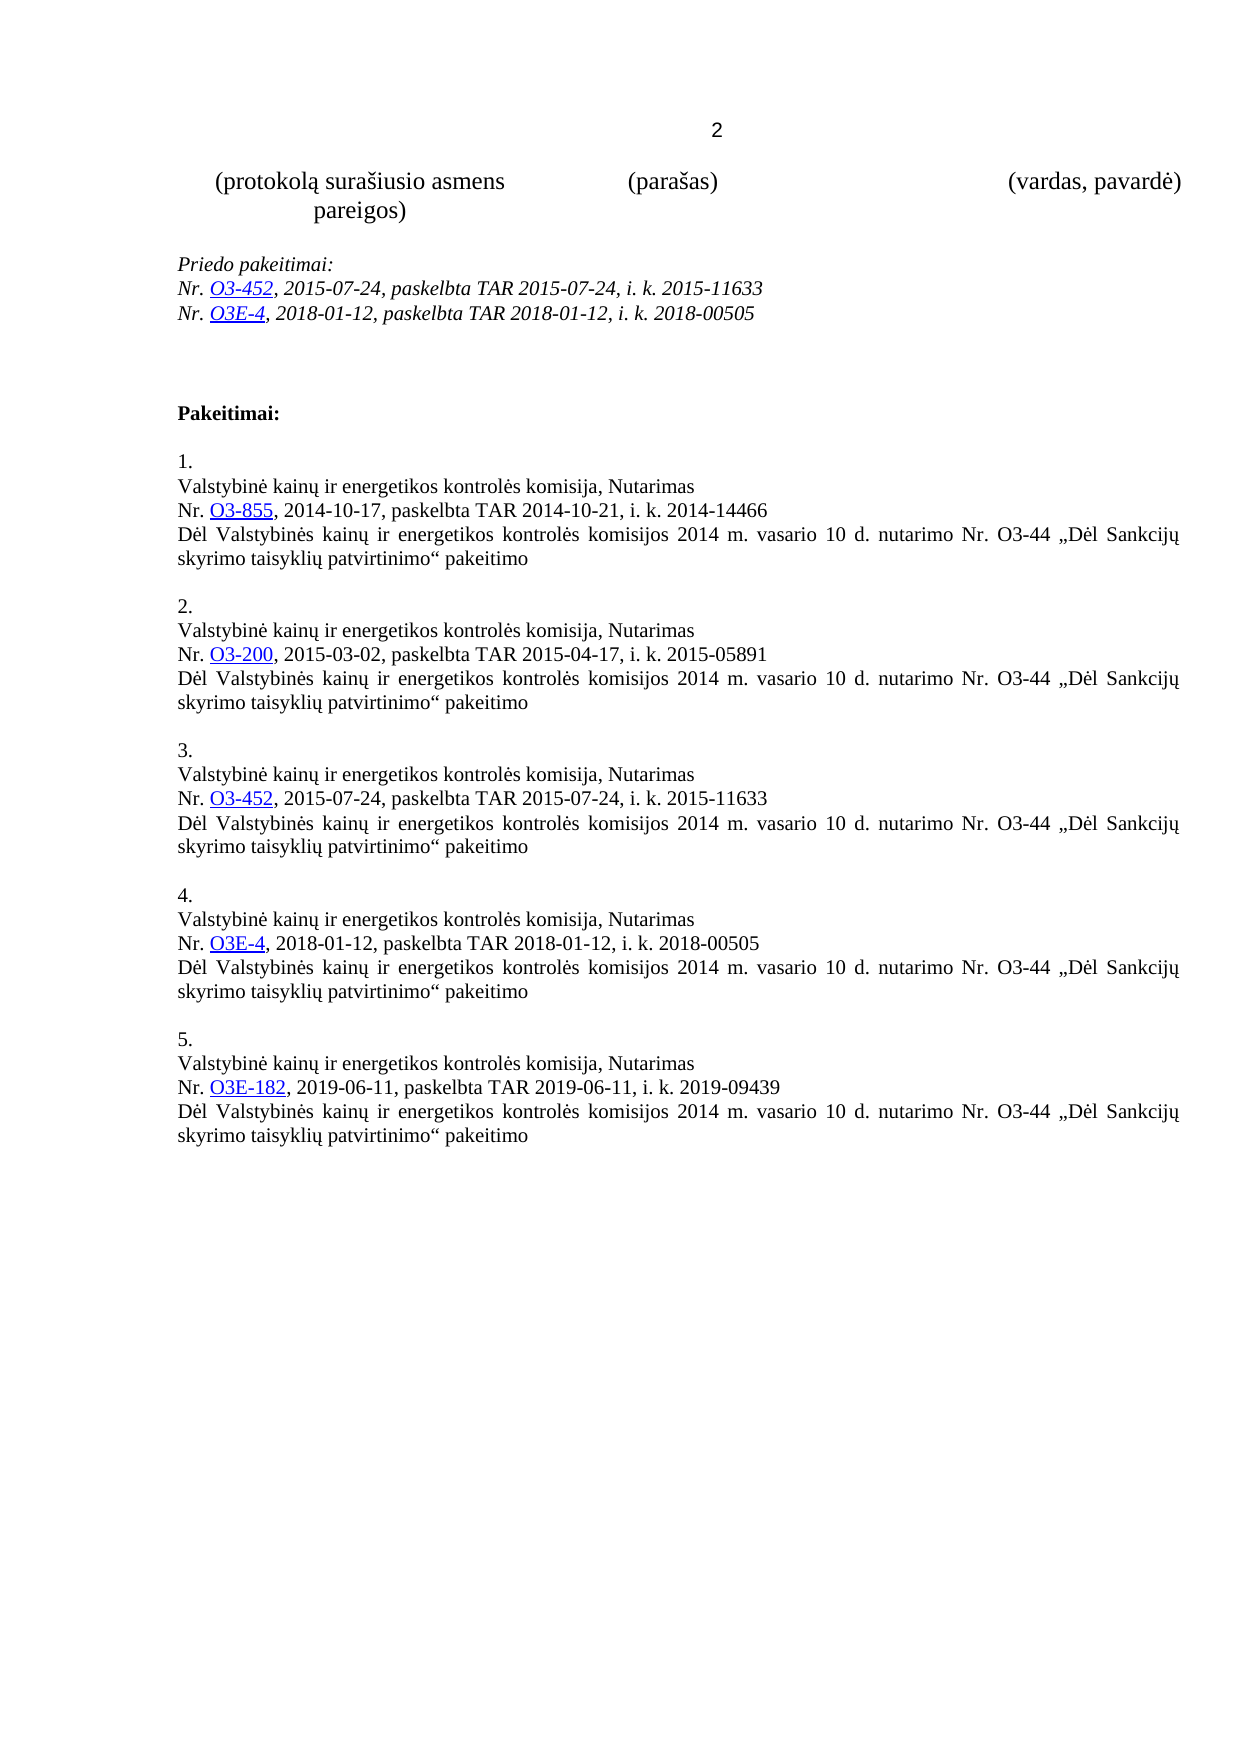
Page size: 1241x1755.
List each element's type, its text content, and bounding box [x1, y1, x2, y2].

text Nr. O3-452, 2015-07-24, paskelbta TAR 2015-07-24, i. k. 2015-11633 [177, 786, 1181, 810]
text 5. [177, 1027, 1181, 1051]
table_header (parašas) [542, 166, 803, 223]
text 4. [177, 883, 1181, 907]
text Dėl Valstybinės kainų ir energetikos kontrolės komisijos 2014 m. vasario 10 d. nutarimo Nr. O3-44 „Dėl Sankcijų skyrimo taisyklių patvirtinimo“ pakeitimo [177, 810, 1181, 858]
text Dėl Valstybinės kainų ir energetikos kontrolės komisijos 2014 m. vasario 10 d. nutarimo Nr. O3-44 „Dėl Sankcijų skyrimo taisyklių patvirtinimo“ pakeitimo [177, 955, 1181, 1003]
text 2. [177, 594, 1181, 618]
text 3. [177, 738, 1181, 762]
table_header (protokolą surašiusio asmens pareigos) [177, 166, 542, 223]
text Nr. O3-855, 2014-10-17, paskelbta TAR 2014-10-21, i. k. 2014-14466 [177, 498, 1181, 522]
text Valstybinė kainų ir energetikos kontrolės komisija, Nutarimas [177, 907, 1181, 931]
text Dėl Valstybinės kainų ir energetikos kontrolės komisijos 2014 m. vasario 10 d. nutarimo Nr. O3-44 „Dėl Sankcijų skyrimo taisyklių patvirtinimo“ pakeitimo [177, 522, 1181, 570]
text Nr. O3E-182, 2019-06-11, paskelbta TAR 2019-06-11, i. k. 2019-09439 [177, 1075, 1181, 1099]
text 1. [177, 449, 1181, 473]
text Priedo pakeitimai: [177, 252, 1181, 276]
text Nr. O3E-4, 2018-01-12, paskelbta TAR 2018-01-12, i. k. 2018-00505 [177, 300, 1181, 324]
table_header (vardas, pavardė) [803, 166, 1181, 223]
text Valstybinė kainų ir energetikos kontrolės komisija, Nutarimas [177, 762, 1181, 786]
text Nr. O3-200, 2015-03-02, paskelbta TAR 2015-04-17, i. k. 2015-05891 [177, 642, 1181, 666]
text Dėl Valstybinės kainų ir energetikos kontrolės komisijos 2014 m. vasario 10 d. nutarimo Nr. O3-44 „Dėl Sankcijų skyrimo taisyklių patvirtinimo“ pakeitimo [177, 666, 1181, 714]
text Valstybinė kainų ir energetikos kontrolės komisija, Nutarimas [177, 618, 1181, 642]
text Valstybinė kainų ir energetikos kontrolės komisija, Nutarimas [177, 1051, 1181, 1075]
text Valstybinė kainų ir energetikos kontrolės komisija, Nutarimas [177, 473, 1181, 498]
text Pakeitimai: [177, 401, 1181, 425]
text Dėl Valstybinės kainų ir energetikos kontrolės komisijos 2014 m. vasario 10 d. nutarimo Nr. O3-44 „Dėl Sankcijų skyrimo taisyklių patvirtinimo“ pakeitimo [177, 1099, 1181, 1147]
text Nr. O3-452, 2015-07-24, paskelbta TAR 2015-07-24, i. k. 2015-11633 [177, 276, 1181, 300]
text Nr. O3E-4, 2018-01-12, paskelbta TAR 2018-01-12, i. k. 2018-00505 [177, 931, 1181, 955]
